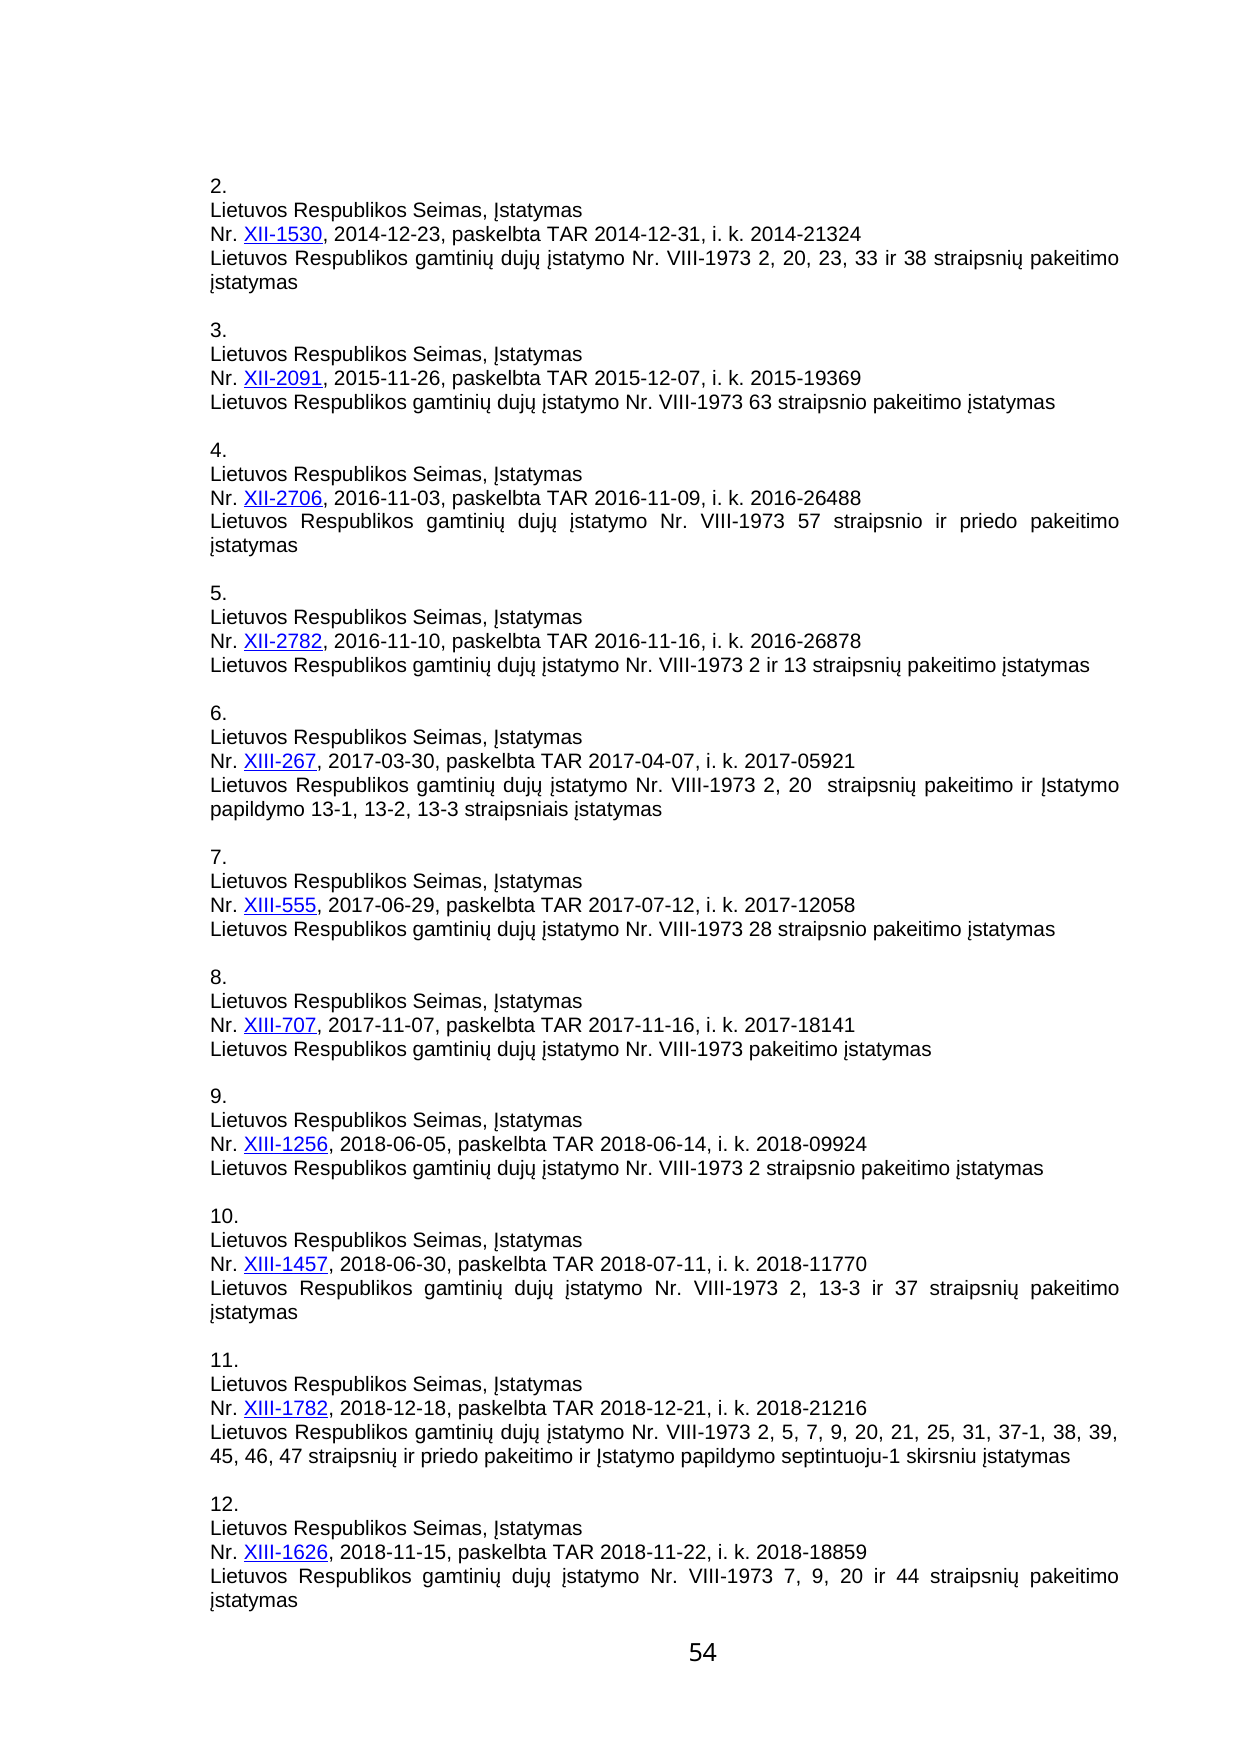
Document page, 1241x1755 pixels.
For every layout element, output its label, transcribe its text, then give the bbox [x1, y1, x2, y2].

text Nr. XIII-1782, 2018-12-18, paskelbta TAR 2018-12-21, i. k. 2018-21216 [210, 1396, 1120, 1420]
text Lietuvos Respublikos gamtinių dujų įstatymo Nr. VIII-1973 2 straipsnio pakeitimo įstatymas [210, 1156, 1120, 1180]
text Lietuvos Respublikos Seimas, Įstatymas [210, 1372, 1120, 1396]
text Nr. XII-1530, 2014-12-23, paskelbta TAR 2014-12-31, i. k. 2014-21324 [210, 222, 1120, 246]
text Lietuvos Respublikos gamtinių dujų įstatymo Nr. VIII-1973 28 straipsnio pakeitimo įstatymas [210, 917, 1120, 941]
text Lietuvos Respublikos gamtinių dujų įstatymo Nr. VIII-1973 pakeitimo įstatymas [210, 1036, 1120, 1060]
text 8. [210, 964, 1120, 988]
text 5. [210, 581, 1120, 605]
text Lietuvos Respublikos gamtinių dujų įstatymo Nr. VIII-1973 2 ir 13 straipsnių pakeitimo įstatymas [210, 653, 1120, 677]
text Lietuvos Respublikos Seimas, Įstatymas [210, 1228, 1120, 1252]
text Lietuvos Respublikos Seimas, Įstatymas [210, 1516, 1120, 1539]
text Lietuvos Respublikos gamtinių dujų įstatymo Nr. VIII-1973 2, 20 straipsnių pakeitimo ir Įstatymo papildymo 13-1, 13-2, 13-3 straipsniais įstatymas [210, 773, 1120, 821]
text 12. [210, 1492, 1120, 1516]
text Lietuvos Respublikos Seimas, Įstatymas [210, 988, 1120, 1012]
text Lietuvos Respublikos Seimas, Įstatymas [210, 1108, 1120, 1132]
text Nr. XII-2706, 2016-11-03, paskelbta TAR 2016-11-09, i. k. 2016-26488 [210, 485, 1120, 509]
text Lietuvos Respublikos Seimas, Įstatymas [210, 461, 1120, 485]
text Nr. XIII-707, 2017-11-07, paskelbta TAR 2017-11-16, i. k. 2017-18141 [210, 1012, 1120, 1036]
text Lietuvos Respublikos Seimas, Įstatymas [210, 342, 1120, 366]
text 3. [210, 318, 1120, 342]
text Lietuvos Respublikos gamtinių dujų įstatymo Nr. VIII-1973 2, 20, 23, 33 ir 38 straipsnių pakeitimo įstatymas [210, 246, 1120, 294]
text 10. [210, 1204, 1120, 1228]
text 6. [210, 701, 1120, 725]
text 11. [210, 1348, 1120, 1372]
text Lietuvos Respublikos Seimas, Įstatymas [210, 869, 1120, 893]
text Lietuvos Respublikos Seimas, Įstatymas [210, 725, 1120, 749]
text Nr. XII-2091, 2015-11-26, paskelbta TAR 2015-12-07, i. k. 2015-19369 [210, 366, 1120, 389]
text Nr. XIII-1626, 2018-11-15, paskelbta TAR 2018-11-22, i. k. 2018-18859 [210, 1539, 1120, 1563]
text Lietuvos Respublikos gamtinių dujų įstatymo Nr. VIII-1973 57 straipsnio ir priedo pakeitimo įstatymas [210, 509, 1120, 557]
text Lietuvos Respublikos Seimas, Įstatymas [210, 605, 1120, 629]
text Lietuvos Respublikos Seimas, Įstatymas [210, 198, 1120, 222]
text Lietuvos Respublikos gamtinių dujų įstatymo Nr. VIII-1973 2, 13-3 ir 37 straipsnių pakeitimo įstatymas [210, 1276, 1120, 1324]
text Nr. XIII-1256, 2018-06-05, paskelbta TAR 2018-06-14, i. k. 2018-09924 [210, 1132, 1120, 1156]
text Nr. XIII-1457, 2018-06-30, paskelbta TAR 2018-07-11, i. k. 2018-11770 [210, 1252, 1120, 1276]
text 4. [210, 437, 1120, 461]
text Nr. XIII-267, 2017-03-30, paskelbta TAR 2017-04-07, i. k. 2017-05921 [210, 749, 1120, 773]
text 2. [210, 174, 1120, 198]
text Nr. XII-2782, 2016-11-10, paskelbta TAR 2016-11-16, i. k. 2016-26878 [210, 629, 1120, 653]
text Lietuvos Respublikos gamtinių dujų įstatymo Nr. VIII-1973 2, 5, 7, 9, 20, 21, 25, 31, 37-1, 38, 39, 45, 46, 47 straipsnių ir priedo pakeitimo ir Įstatymo papildymo septintuoju-1 skirsniu įstatymas [210, 1420, 1120, 1468]
text Nr. XIII-555, 2017-06-29, paskelbta TAR 2017-07-12, i. k. 2017-12058 [210, 893, 1120, 917]
text Lietuvos Respublikos gamtinių dujų įstatymo Nr. VIII-1973 7, 9, 20 ir 44 straipsnių pakeitimo įstatymas [210, 1563, 1120, 1611]
text 7. [210, 845, 1120, 869]
text Lietuvos Respublikos gamtinių dujų įstatymo Nr. VIII-1973 63 straipsnio pakeitimo įstatymas [210, 389, 1120, 413]
text 9. [210, 1084, 1120, 1108]
